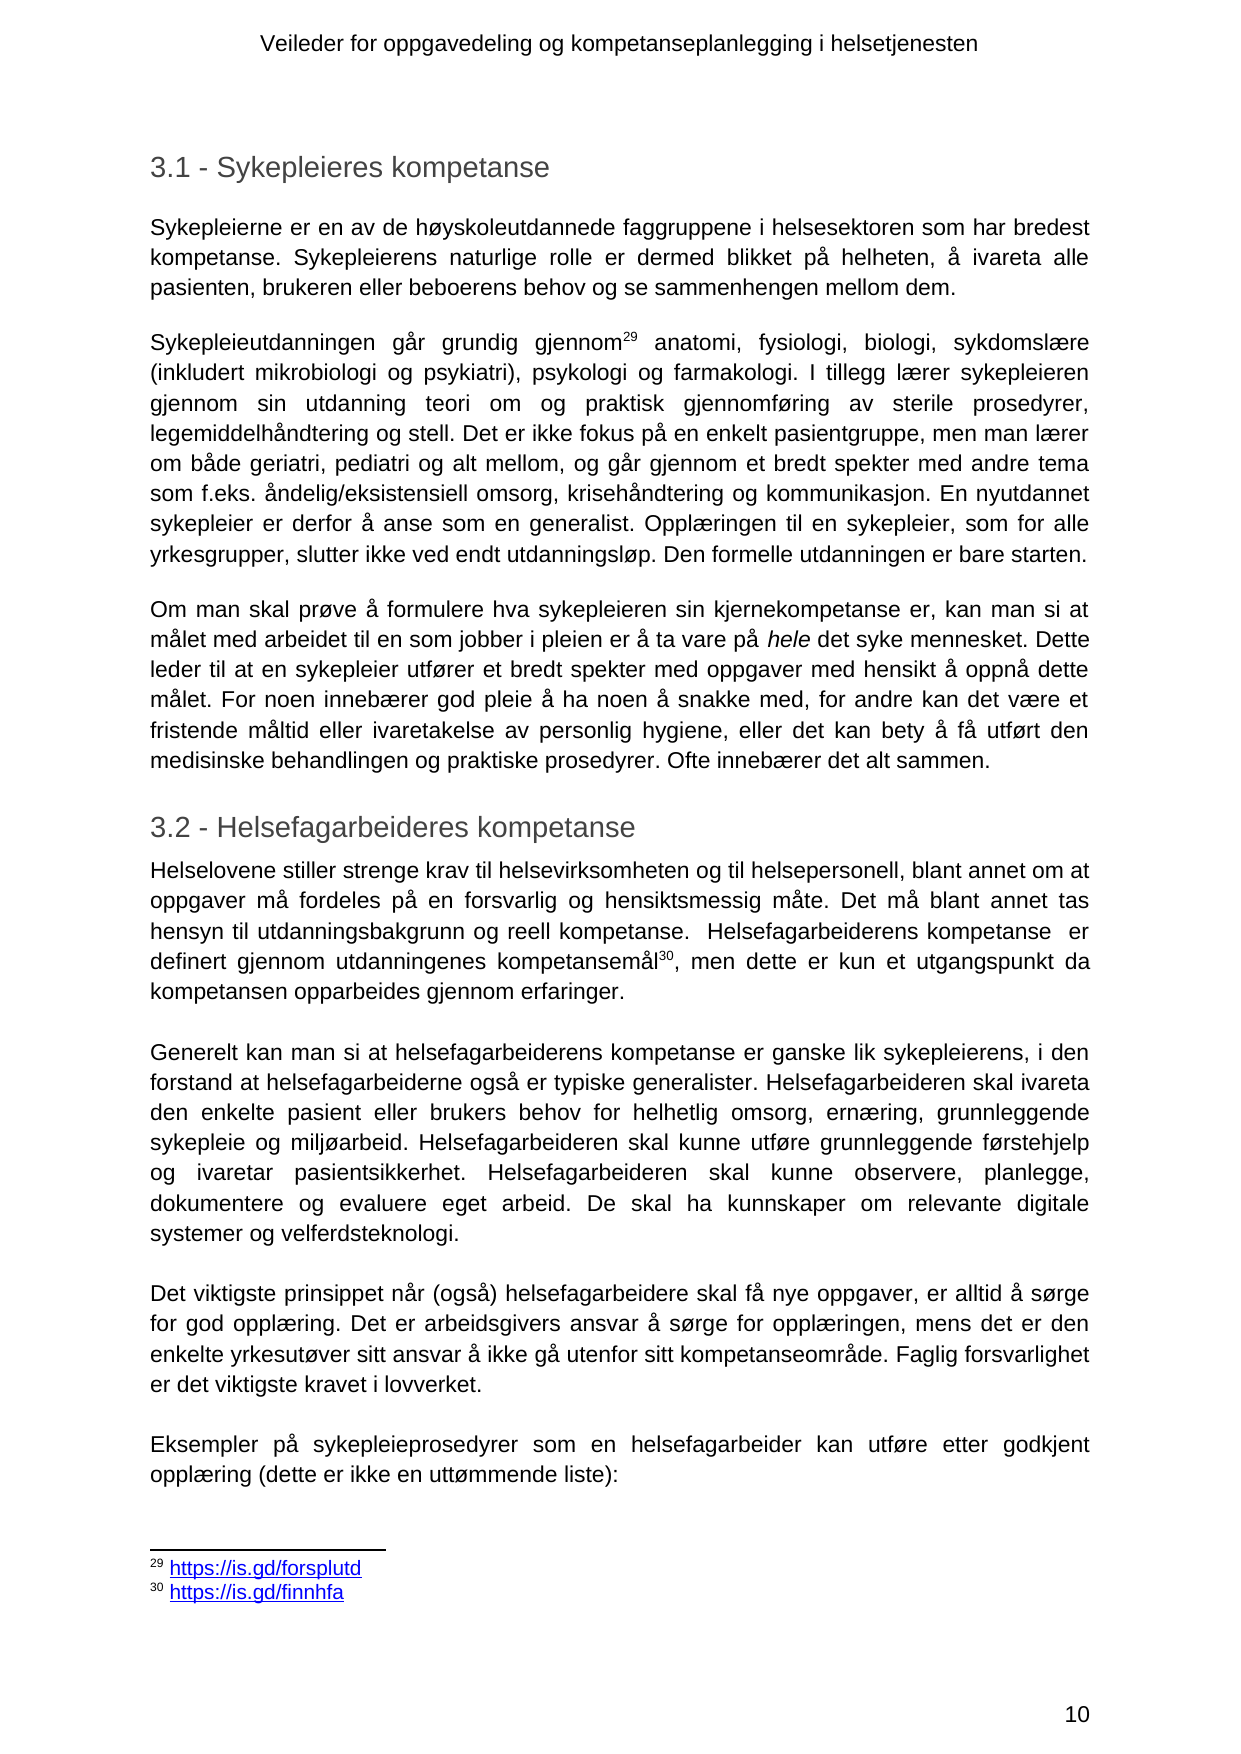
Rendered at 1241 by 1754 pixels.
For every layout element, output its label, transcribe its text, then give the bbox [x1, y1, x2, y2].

text Sykepleieutdanningen går grundig gjennom anatomi, fysiologi, biologi, sykdomslære (inkludert mikrobiologi og psykiatri), psykologi og farmakologi. I tillegg lærer sykepleieren gjennom sin utdanning teori om og praktisk gjennomføring av sterile prosedyrer, legemiddelhåndtering og stell. Det er ikke fokus på en enkelt pasientgruppe, men man lærer om både geriatri, pediatri og alt mellom, og går gjennom et bredt spekter med andre tema som f.eks. åndelig/eksistensiell omsorg, krisehåndtering og kommunikasjon. En nyutdannet sykepleier er derfor å anse som en generalist. Opplæringen til en sykepleier, som for alle yrkesgrupper, slutter ikke ved endt utdanningsløp. Den formelle utdanningen er bare starten. [150, 329, 1090, 567]
text https://is.gd/finnhfa [150, 1580, 1090, 1604]
text Om man skal prøve å formulere hva sykepleieren sin kjernekompetanse er, kan man si at målet med arbeidet til en som jobber i pleien er å ta vare på hele det syke mennesket. Dette leder til at en sykepleier utfører et bredt spekter med oppgaver med hensikt å oppnå dette målet. For noen innebærer god pleie å ha noen å snakke med, for andre kan det være et fristende måltid eller ivaretakelse av personlig hygiene, eller det kan bety å få utført den medisinske behandlingen og praktiske prosedyrer. Ofte innebærer det alt sammen. [150, 596, 1090, 773]
text Generelt kan man si at helsefagarbeiderens kompetanse er ganske lik sykepleierens, i den forstand at helsefagarbeiderne også er typiske generalister. Helsefagarbeideren skal ivareta den enkelte pasient eller brukers behov for helhetlig omsorg, ernæring, grunnleggende sykepleie og miljøarbeid. Helsefagarbeideren skal kunne utføre grunnleggende førstehjelp og ivaretar pasientsikkerhet. Helsefagarbeideren skal kunne observere, planlegge, dokumentere og evaluere eget arbeid. De skal ha kunnskaper om relevante digitale systemer og velferdsteknologi. [150, 1038, 1090, 1246]
text Eksempler på sykepleieprosedyrer som en helsefagarbeider kan utføre etter godkjent opplæring (dette er ikke en uttømmende liste): [150, 1431, 1090, 1488]
subtitle 3.2 - Helsefagarbeideres kompetanse [150, 810, 1090, 844]
text Det viktigste prinsippet når (også) helsefagarbeidere skal få nye oppgaver, er alltid å sørge for god opplæring. Det er arbeidsgivers ansvar å sørge for opplæringen, mens det er den enkelte yrkesutøver sitt ansvar å ikke gå utenfor sitt kompetanseområde. Faglig forsvarlighet er det viktigste kravet i lovverket. [150, 1280, 1090, 1397]
text Sykepleierne er en av de høyskoleutdannede faggruppene i helsesektoren som har bredest kompetanse. Sykepleierens naturlige rolle er dermed blikket på helheten, å ivareta alle pasienten, brukeren eller beboerens behov og se sammenhengen mellom dem. [150, 213, 1090, 300]
text Helselovene stiller strenge krav til helsevirksomheten og til helsepersonell, blant annet om at oppgaver må fordeles på en forsvarlig og hensiktsmessig måte. Det må blant annet tas hensyn til utdanningsbakgrunn og reell kompetanse. Helsefagarbeiderens kompetanse er definert gjennom utdanningenes kompetansemål, men dette er kun et utgangspunkt da kompetansen opparbeides gjennom erfaringer. [150, 857, 1090, 1004]
subtitle 3.1 - Sykepleieres kompetanse [150, 150, 1090, 183]
text https://is.gd/forsplutd [150, 1556, 1090, 1580]
